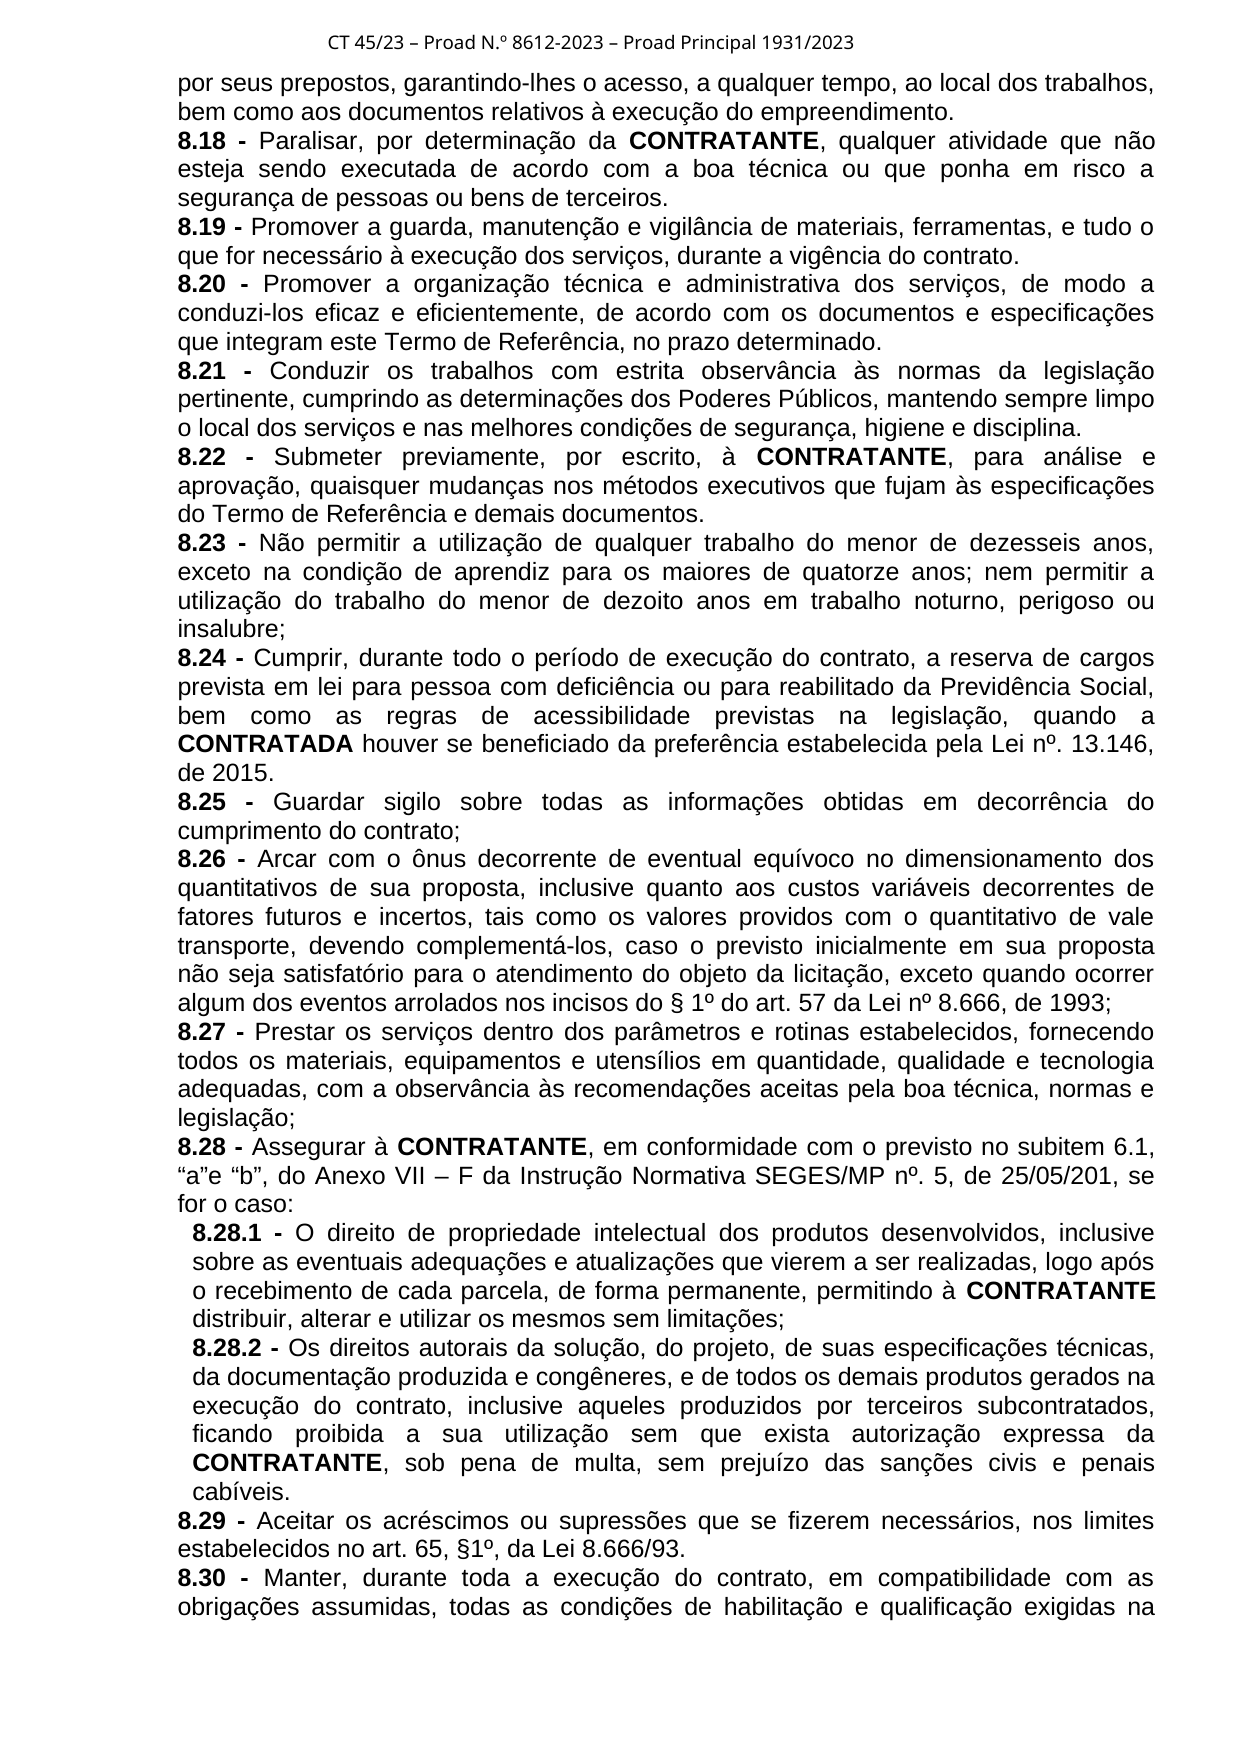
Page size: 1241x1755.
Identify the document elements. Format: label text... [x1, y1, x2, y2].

list 8.28 - Assegurar à CONTRATANTE, em conformidade com o previsto no subitem 6.1, “a”e “b”, do Anexo VII – F da Instrução Normativa SEGES/MP nº. 5, de 25/05/201, se for o caso: [177, 1132, 1156, 1218]
list 8.29 - Aceitar os acréscimos ou supressões que se fizerem necessários, nos limites estabelecidos no art. 65, §1º, da Lei 8.666/93. [177, 1506, 1156, 1563]
list 8.18 - Paralisar, por determinação da CONTRATANTE, qualquer atividade que não esteja sendo executada de acordo com a boa técnica ou que ponha em risco a segurança de pessoas ou bens de terceiros. [177, 126, 1156, 212]
list 8.25 - Guardar sigilo sobre todas as informações obtidas em decorrência do cumprimento do contrato; [177, 787, 1156, 844]
list 8.21 - Conduzir os trabalhos com estrita observância às normas da legislação pertinente, cumprindo as determinações dos Poderes Públicos, mantendo sempre limpo o local dos serviços e nas melhores condições de segurança, higiene e disciplina. [177, 356, 1156, 442]
list 8.28.1 - O direito de propriedade intelectual dos produtos desenvolvidos, inclusive sobre as eventuais adequações e atualizações que vierem a ser realizadas, logo após o recebimento de cada parcela, de forma permanente, permitindo à CONTRATANTE distribuir, alterar e utilizar os mesmos sem limitações; [192, 1218, 1156, 1333]
list 8.23 - Não permitir a utilização de qualquer trabalho do menor de dezesseis anos, exceto na condição de aprendiz para os maiores de quatorze anos; nem permitir a utilização do trabalho do menor de dezoito anos em trabalho noturno, perigoso ou insalubre; [177, 528, 1156, 643]
list 8.27 - Prestar os serviços dentro dos parâmetros e rotinas estabelecidos, fornecendo todos os materiais, equipamentos e utensílios em quantidade, qualidade e tecnologia adequadas, com a observância às recomendações aceitas pela boa técnica, normas e legislação; [177, 1017, 1156, 1132]
list por seus prepostos, garantindo-lhes o acesso, a qualquer tempo, ao local dos trabalhos, bem como aos documentos relativos à execução do empreendimento. [177, 68, 1156, 126]
list 8.19 - Promover a guarda, manutenção e vigilância de materiais, ferramentas, e tudo o que for necessário à execução dos serviços, durante a vigência do contrato. [177, 212, 1156, 269]
list 8.22 - Submeter previamente, por escrito, à CONTRATANTE, para análise e aprovação, quaisquer mudanças nos métodos executivos que fujam às especificações do Termo de Referência e demais documentos. [177, 442, 1156, 528]
list 8.26 - Arcar com o ônus decorrente de eventual equívoco no dimensionamento dos quantitativos de sua proposta, inclusive quanto aos custos variáveis decorrentes de fatores futuros e incertos, tais como os valores providos com o quantitativo de vale transporte, devendo complementá-los, caso o previsto inicialmente em sua proposta não seja satisfatório para o atendimento do objeto da licitação, exceto quando ocorrer algum dos eventos arrolados nos incisos do § 1º do art. 57 da Lei nº 8.666, de 1993; [177, 844, 1156, 1017]
list 8.30 - Manter, durante toda a execução do contrato, em compatibilidade com as obrigações assumidas, todas as condições de habilitação e qualificação exigidas na [177, 1563, 1156, 1621]
list 8.24 - Cumprir, durante todo o período de execução do contrato, a reserva de cargos prevista em lei para pessoa com deficiência ou para reabilitado da Previdência Social, bem como as regras de acessibilidade previstas na legislação, quando a CONTRATADA houver se beneficiado da preferência estabelecida pela Lei nº. 13.146, de 2015. [177, 643, 1156, 787]
list 8.28.2 - Os direitos autorais da solução, do projeto, de suas especificações técnicas, da documentação produzida e congêneres, e de todos os demais produtos gerados na execução do contrato, inclusive aqueles produzidos por terceiros subcontratados, ficando proibida a sua utilização sem que exista autorização expressa da CONTRATANTE, sob pena de multa, sem prejuízo das sanções civis e penais cabíveis. [192, 1333, 1156, 1506]
list 8.20 - Promover a organização técnica e administrativa dos serviços, de modo a conduzi-los eficaz e eficientemente, de acordo com os documentos e especificações que integram este Termo de Referência, no prazo determinado. [177, 269, 1156, 356]
